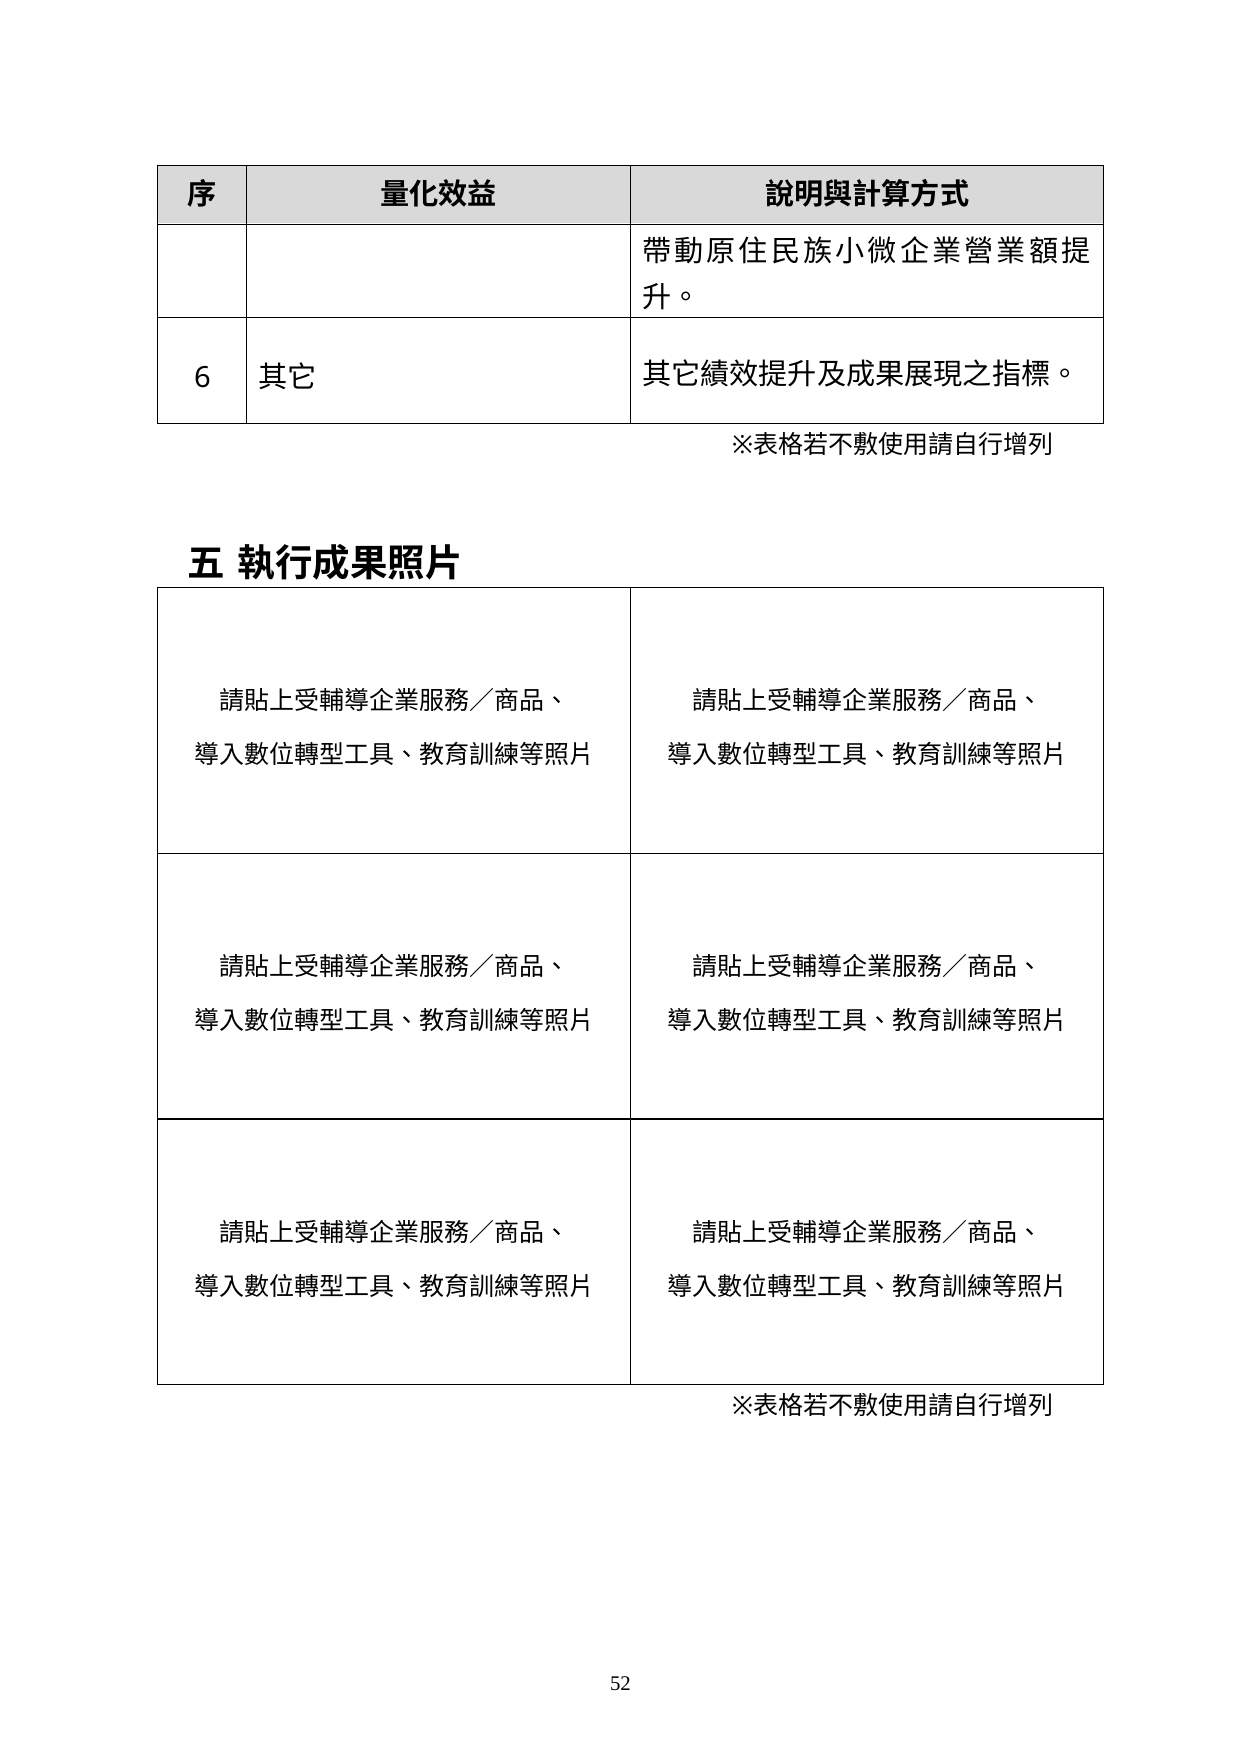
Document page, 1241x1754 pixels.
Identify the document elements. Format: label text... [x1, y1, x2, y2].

table_header 說明與計算方式 [631, 166, 1103, 223]
list 執行成果照片 [187, 537, 1053, 587]
table_cell [247, 225, 630, 317]
table_cell 其它 [247, 318, 630, 423]
table_cell 請貼上受輔導企業服務／商品、 導入數位轉型工具、教育訓練等照片 [631, 854, 1103, 1118]
text ※表格若不敷使用請自行增列 [187, 1385, 1053, 1423]
table_cell 請貼上受輔導企業服務／商品、 導入數位轉型工具、教育訓練等照片 [158, 854, 630, 1118]
table_header 請貼上受輔導企業服務／商品、 導入數位轉型工具、教育訓練等照片 [631, 588, 1103, 852]
text ※表格若不敷使用請自行增列 [187, 424, 1053, 462]
table_cell 其它績效提升及成果展現之指標。 [631, 318, 1103, 423]
table_header 請貼上受輔導企業服務／商品、 導入數位轉型工具、教育訓練等照片 [158, 588, 630, 852]
table_cell 帶動原住民族小微企業營業額提升。 [631, 225, 1103, 317]
table_header 序 [158, 166, 246, 223]
table_cell 請貼上受輔導企業服務／商品、 導入數位轉型工具、教育訓練等照片 [158, 1120, 630, 1384]
table_cell [158, 225, 246, 317]
table_header 量化效益 [247, 166, 630, 223]
table_cell 6 [158, 318, 246, 423]
table_cell 請貼上受輔導企業服務／商品、 導入數位轉型工具、教育訓練等照片 [631, 1120, 1103, 1384]
